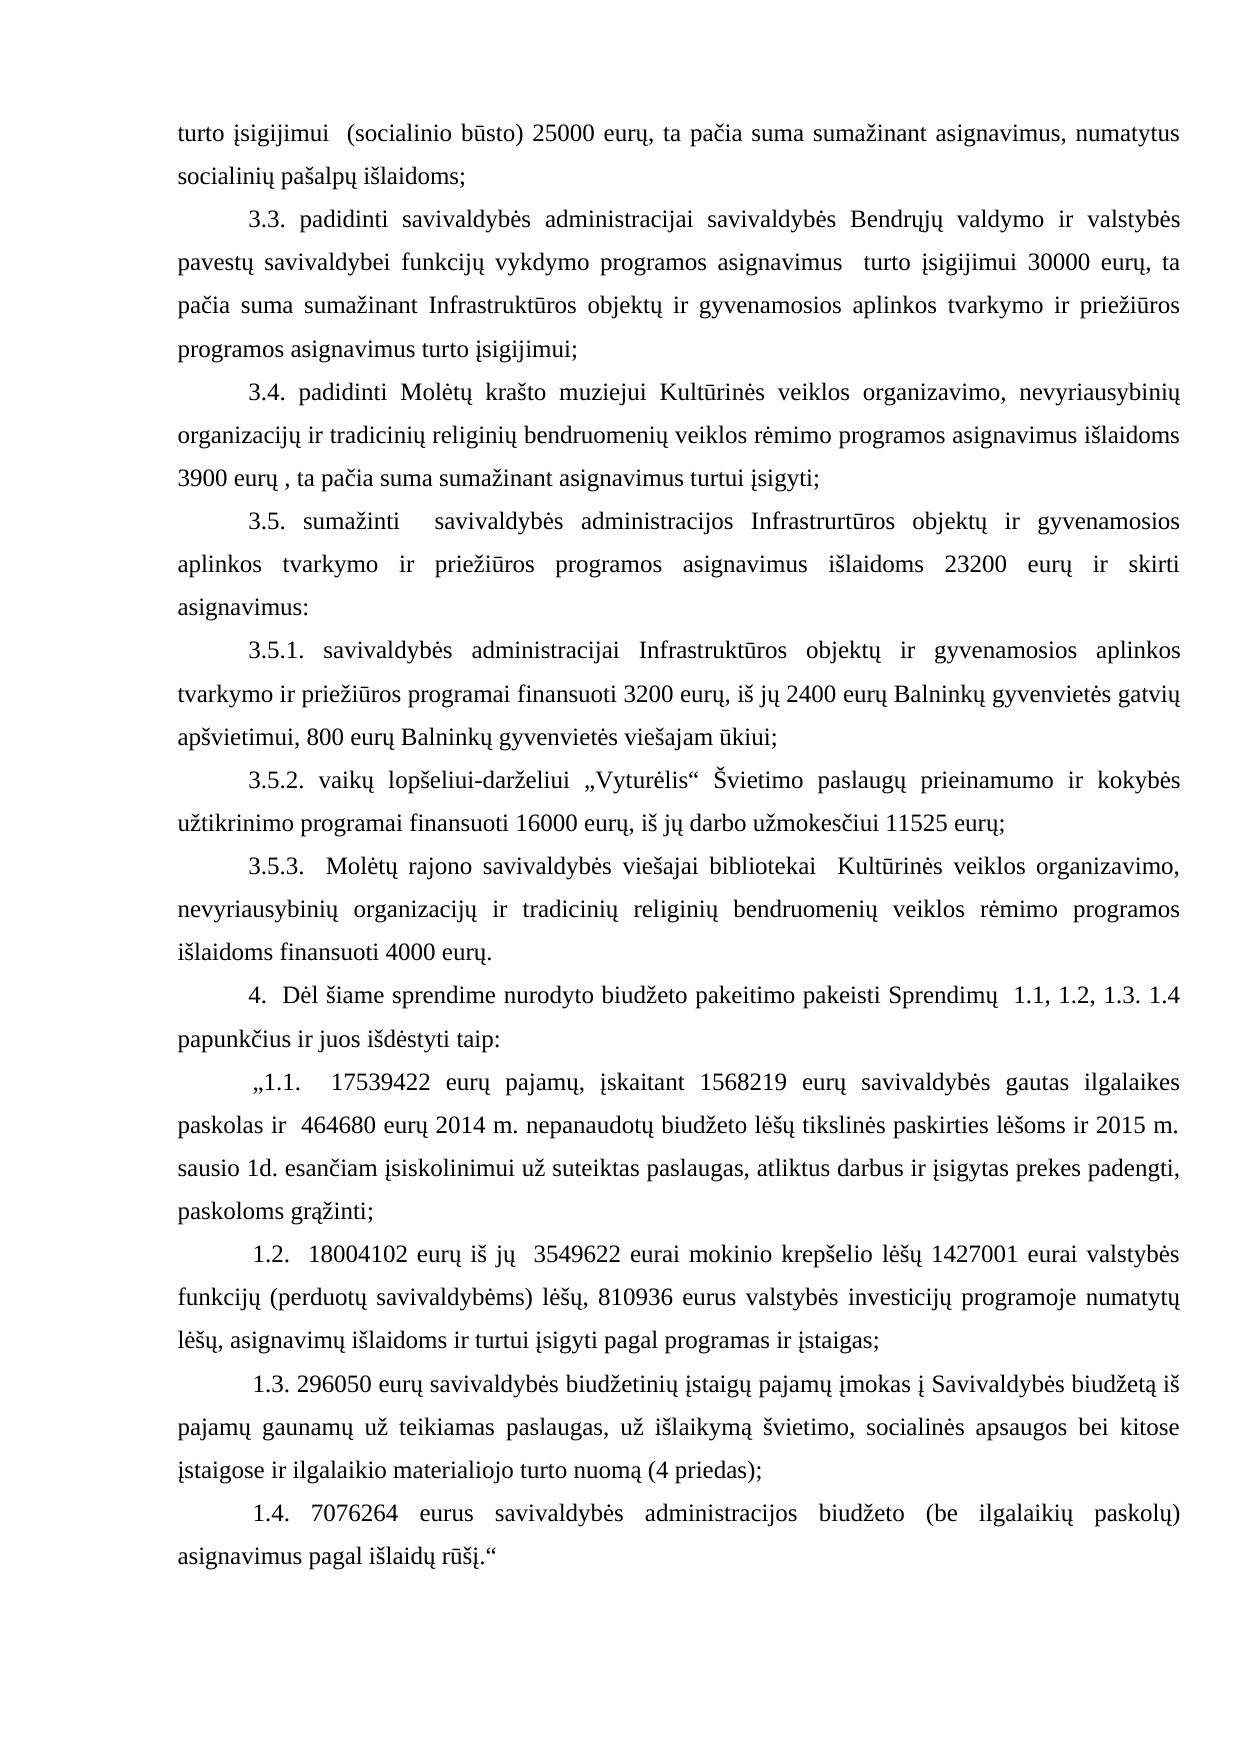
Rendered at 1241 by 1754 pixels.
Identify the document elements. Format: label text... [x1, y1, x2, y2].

text 1.4. 7076264 eurus savivaldybės administracijos biudžeto (be ilgalaikių paskolų) asignavimus pagal išlaidų rūšį.“ [177, 1498, 1181, 1570]
text 4. Dėl šiame sprendime nurodyto biudžeto pakeitimo pakeisti Sprendimų 1.1, 1.2, 1.3. 1.4 papunkčius ir juos išdėstyti taip: [177, 981, 1181, 1052]
text 1.3. 296050 eurų savivaldybės biudžetinių įstaigų pajamų įmokas į Savivaldybės biudžetą iš pajamų gaunamų už teikiamas paslaugas, už išlaikymą švietimo, socialinės apsaugos bei kitose įstaigose ir ilgalaikio materialiojo turto nuomą (4 priedas); [177, 1369, 1181, 1484]
text turto įsigijimui (socialinio būsto) 25000 eurų, ta pačia suma sumažinant asignavimus, numatytus socialinių pašalpų išlaidoms; [177, 118, 1181, 190]
text 3.5.2. vaikų lopšeliui-darželiui „Vyturėlis“ Švietimo paslaugų prieinamumo ir kokybės užtikrinimo programai finansuoti 16000 eurų, iš jų darbo užmokesčiui 11525 eurų; [177, 765, 1181, 837]
text 3.5.1. savivaldybės administracijai Infrastruktūros objektų ir gyvenamosios aplinkos tvarkymo ir priežiūros programai finansuoti 3200 eurų, iš jų 2400 eurų Balninkų gyvenvietės gatvių apšvietimui, 800 eurų Balninkų gyvenvietės viešajam ūkiui; [177, 636, 1181, 751]
text 3.3. padidinti savivaldybės administracijai savivaldybės Bendrųjų valdymo ir valstybės pavestų savivaldybei funkcijų vykdymo programos asignavimus turto įsigijimui 30000 eurų, ta pačia suma sumažinant Infrastruktūros objektų ir gyvenamosios aplinkos tvarkymo ir priežiūros programos asignavimus turto įsigijimui; [177, 204, 1181, 362]
text 3.4. padidinti Molėtų krašto muziejui Kultūrinės veiklos organizavimo, nevyriausybinių organizacijų ir tradicinių religinių bendruomenių veiklos rėmimo programos asignavimus išlaidoms 3900 eurų , ta pačia suma sumažinant asignavimus turtui įsigyti; [177, 377, 1181, 492]
text 1.2. 18004102 eurų iš jų 3549622 eurai mokinio krepšelio lėšų 1427001 eurai valstybės funkcijų (perduotų savivaldybėms) lėšų, 810936 eurus valstybės investicijų programoje numatytų lėšų, asignavimų išlaidoms ir turtui įsigyti pagal programas ir įstaigas; [177, 1239, 1181, 1354]
text 3.5. sumažinti savivaldybės administracijos Infrastrurtūros objektų ir gyvenamosios aplinkos tvarkymo ir priežiūros programos asignavimus išlaidoms 23200 eurų ir skirti asignavimus: [177, 506, 1181, 621]
text „1.1. 17539422 eurų pajamų, įskaitant 1568219 eurų savivaldybės gautas ilgalaikes paskolas ir 464680 eurų 2014 m. nepanaudotų biudžeto lėšų tikslinės paskirties lėšoms ir 2015 m. sausio 1d. esančiam įsiskolinimui už suteiktas paslaugas, atliktus darbus ir įsigytas prekes padengti, paskoloms grąžinti; [177, 1067, 1181, 1225]
text 3.5.3. Molėtų rajono savivaldybės viešajai bibliotekai Kultūrinės veiklos organizavimo, nevyriausybinių organizacijų ir tradicinių religinių bendruomenių veiklos rėmimo programos išlaidoms finansuoti 4000 eurų. [177, 851, 1181, 966]
